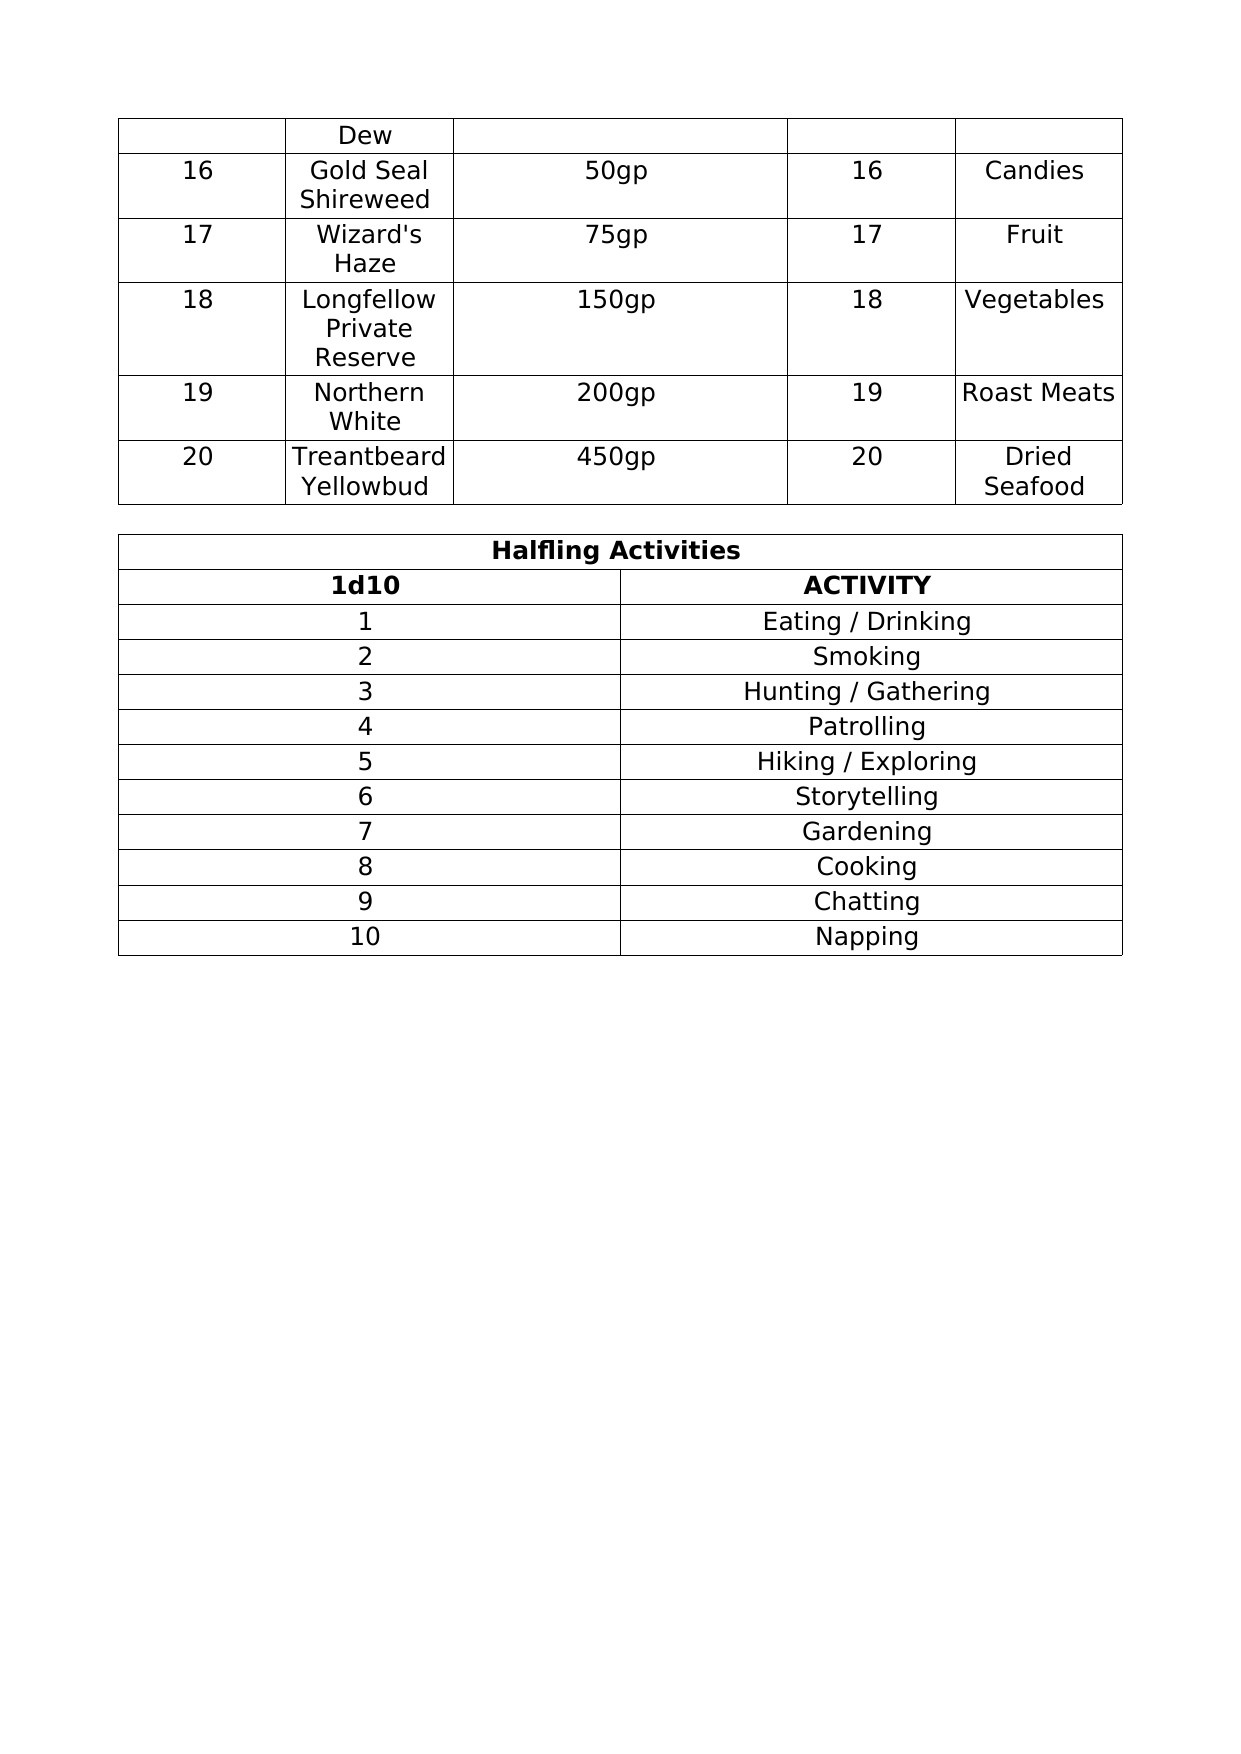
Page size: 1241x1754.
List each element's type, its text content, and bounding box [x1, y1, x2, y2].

table_cell [454, 119, 787, 153]
table_cell 4 [119, 710, 620, 744]
table_cell 8 [119, 850, 620, 884]
table_cell Gold Seal Shireweed [286, 154, 453, 217]
table_cell 17 [788, 219, 955, 282]
table_cell 200gp [454, 376, 787, 439]
table_cell 1d10 [119, 570, 620, 604]
table_cell 18 [119, 283, 285, 375]
table_cell 1 [119, 605, 620, 639]
table_cell 19 [788, 376, 955, 439]
table_cell Hiking / Exploring [621, 745, 1122, 779]
table_cell 5 [119, 745, 620, 779]
table_cell Longfellow Private Reserve [286, 283, 453, 375]
table_cell 150gp [454, 283, 787, 375]
table_cell 17 [119, 219, 285, 282]
table_cell Fruit [956, 219, 1122, 282]
table_cell 16 [119, 154, 285, 217]
table_cell 10 [119, 921, 620, 955]
table_cell 50gp [454, 154, 787, 217]
table_cell 2 [119, 640, 620, 674]
table_cell 20 [119, 441, 285, 504]
table_cell 7 [119, 815, 620, 849]
table_cell Hunting / Gathering [621, 675, 1122, 709]
table_cell 3 [119, 675, 620, 709]
table_cell [956, 119, 1122, 153]
table_cell 16 [788, 154, 955, 217]
table_cell [788, 119, 955, 153]
table_cell Chatting [621, 886, 1122, 919]
table_cell Treantbeard Yellowbud [286, 441, 453, 504]
table_header Halfling Activities [119, 535, 1122, 568]
table_cell 18 [788, 283, 955, 375]
table_cell Smoking [621, 640, 1122, 674]
table_cell 19 [119, 376, 285, 439]
table_cell Storytelling [621, 780, 1122, 814]
table_cell Dried Seafood [956, 441, 1122, 504]
table_cell 20 [788, 441, 955, 504]
table_cell Candies [956, 154, 1122, 217]
table_cell Eating / Drinking [621, 605, 1122, 639]
table_cell Patrolling [621, 710, 1122, 744]
table_cell Napping [621, 921, 1122, 955]
table_cell 9 [119, 886, 620, 919]
table_cell Roast Meats [956, 376, 1122, 439]
table_cell [119, 119, 285, 153]
table_cell 450gp [454, 441, 787, 504]
table_cell 6 [119, 780, 620, 814]
table_cell Cooking [621, 850, 1122, 884]
table_cell Gardening [621, 815, 1122, 849]
table_cell Dew [286, 119, 453, 153]
table_cell 75gp [454, 219, 787, 282]
table_cell Northern White [286, 376, 453, 439]
table_cell Wizard's Haze [286, 219, 453, 282]
table_cell ACTIVITY [621, 570, 1122, 604]
table_cell Vegetables [956, 283, 1122, 375]
